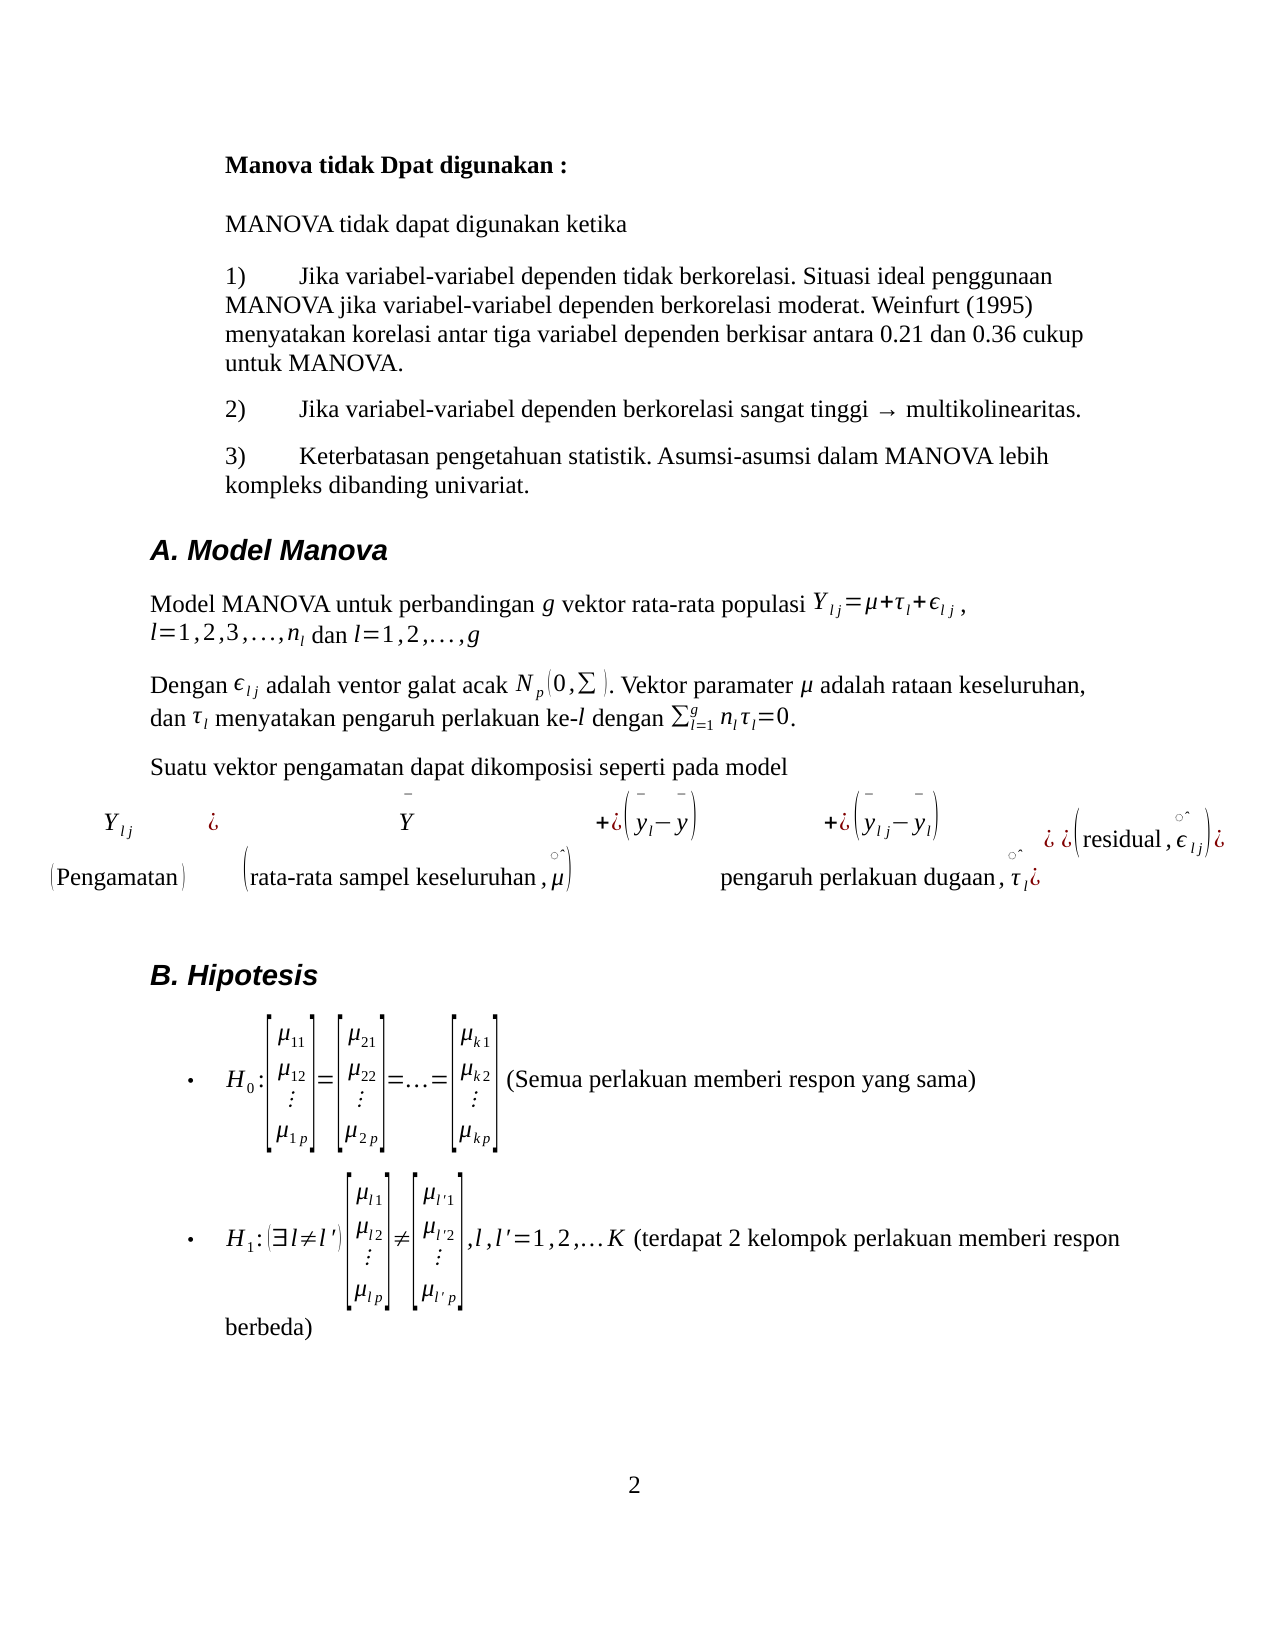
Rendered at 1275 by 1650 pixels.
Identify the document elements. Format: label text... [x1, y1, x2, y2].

list (Semua perlakuan memberi respon yang sama) [187, 1013, 1125, 1153]
text Dengan adalah ventor galat acak . Vektor paramater adalah rataan keseluruhan, dan menyatakan pengaruh perlakuan ke- dengan . [150, 668, 1125, 734]
list Jika variabel-variabel dependen tidak berkorelasi. Situasi ideal penggunaan MANOVA jika variabel-variabel dependen berkorelasi moderat. Weinfurt (1995) menyatakan korelasi antar tiga variabel dependen berkisar antara 0.21 dan 0.36 cukup untuk MANOVA. [225, 261, 1125, 376]
text MANOVA tidak dapat digunakan ketika [225, 209, 1125, 237]
list Keterbatasan pengetahuan statistik. Asumsi-asumsi dalam MANOVA lebih kompleks dibanding univariat. [225, 441, 1125, 498]
list (terdapat 2 kelompok perlakuan memberi respon berbeda) [187, 1171, 1125, 1341]
subtitle A. Model Manova [150, 532, 1125, 566]
text Model MANOVA untuk perbandingan vektor rata-rata populasi , dan [150, 587, 1125, 650]
text Manova tidak Dpat digunakan : [225, 150, 1125, 179]
subtitle B. Hipotesis [150, 958, 1125, 991]
list Jika variabel-variabel dependen berkorelasi sangat tinggi → multikolinearitas. [225, 394, 1125, 423]
text Suatu vektor pengamatan dapat dikomposisi seperti pada model [150, 752, 1125, 781]
